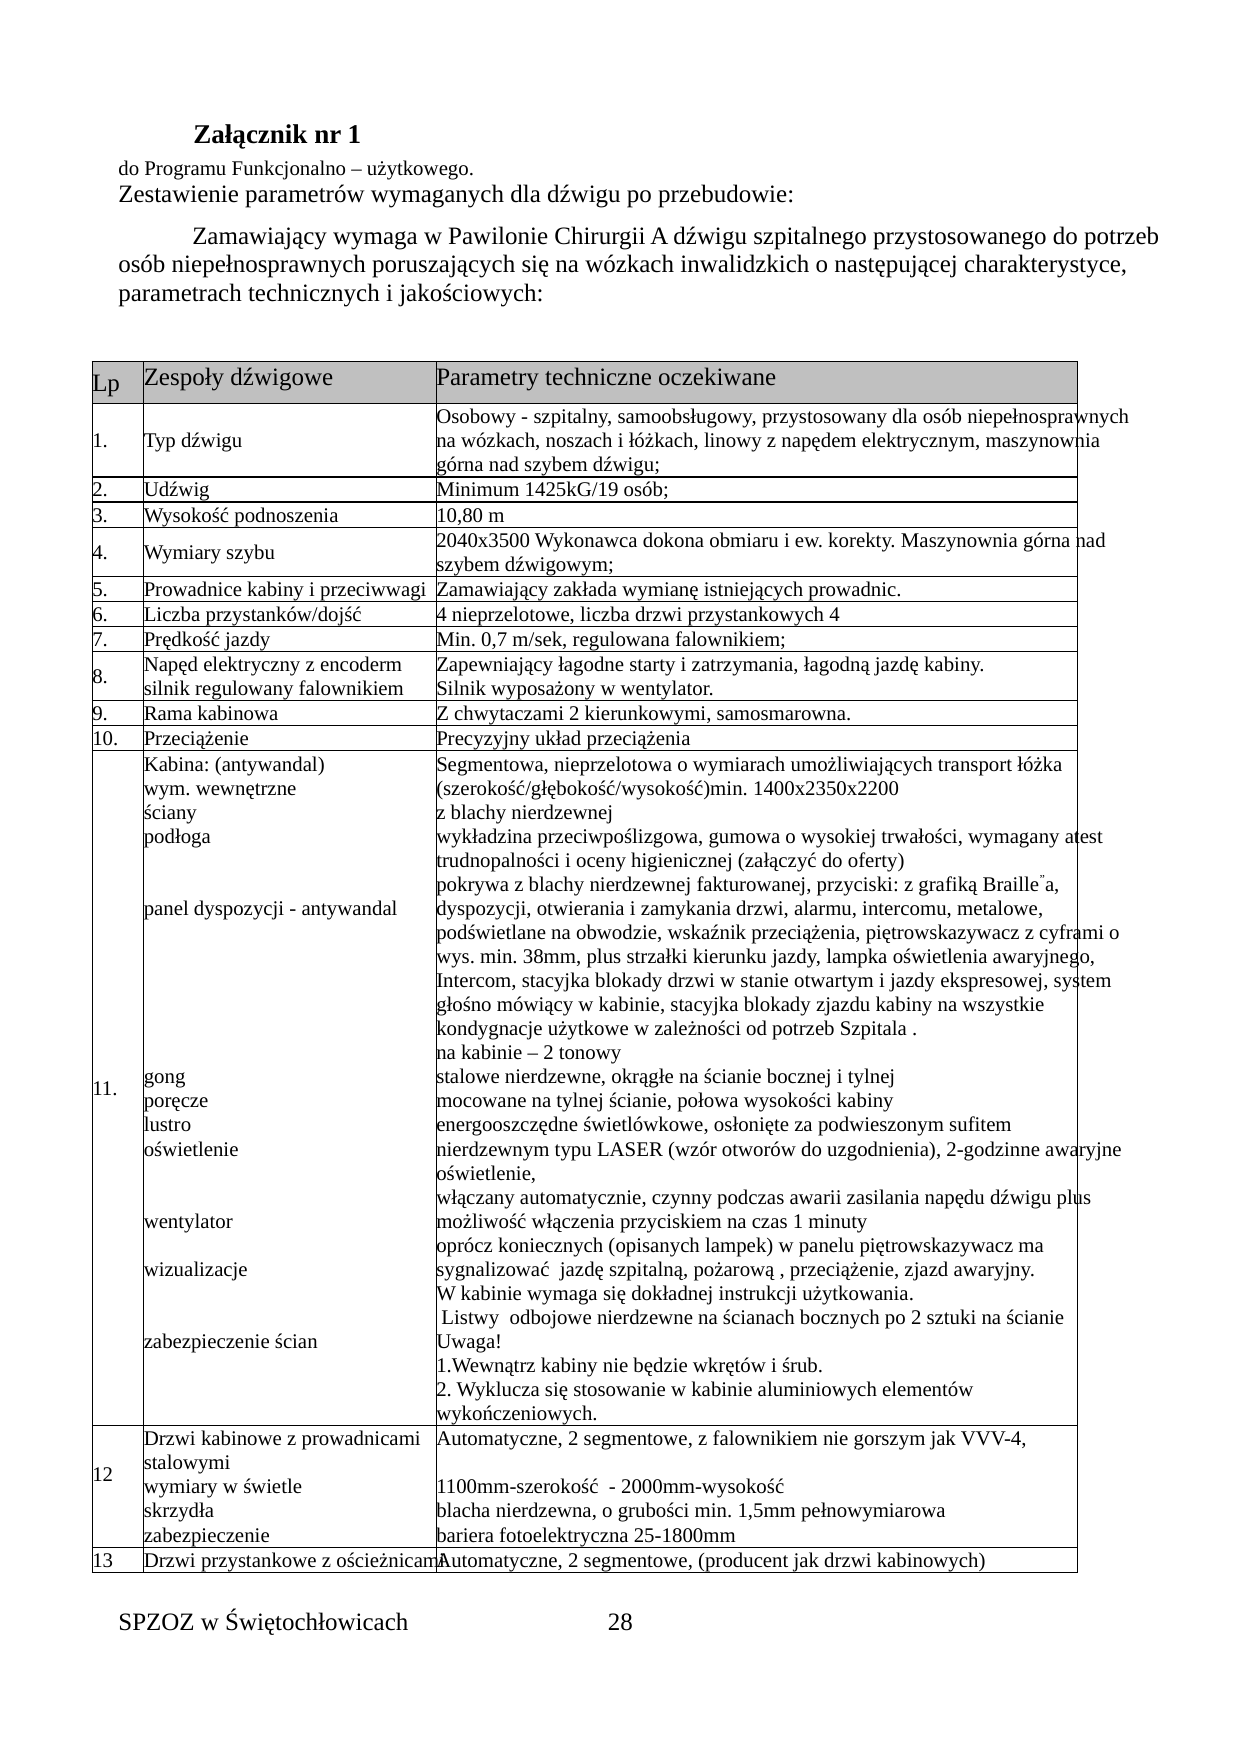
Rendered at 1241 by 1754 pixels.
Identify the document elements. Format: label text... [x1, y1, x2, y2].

table_cell 5. [93, 577, 143, 601]
table_cell 7. [93, 627, 143, 651]
table_cell Minimum 1425kG/19 osób; [437, 478, 1077, 501]
table_cell Rama kabinowa [144, 701, 436, 725]
table_cell Zamawiający zakłada wymianę istniejących prowadnic. [437, 577, 1077, 601]
table_cell 11. [93, 751, 143, 1425]
table_cell 12 [93, 1426, 143, 1547]
table_cell Precyzyjny układ przeciążenia [437, 726, 1077, 750]
table_cell Prowadnice kabiny i przeciwwagi [144, 577, 436, 601]
table_cell Typ dźwigu [144, 404, 436, 476]
table_cell Wysokość podnoszenia [144, 503, 436, 527]
table_cell Prędkość jazdy [144, 627, 436, 651]
table_cell Osobowy - szpitalny, samoobsługowy, przystosowany dla osób niepełnosprawnych na wózkach, noszach i łóżkach, linowy z napędem elektrycznym, maszynownia górna nad szybem dźwigu; [437, 404, 1077, 476]
table_cell 2040x3500 Wykonawca dokona obmiaru i ew. korekty. Maszynownia górna nad szybem dźwigowym; [437, 528, 1077, 576]
table_cell 4 nieprzelotowe, liczba drzwi przystankowych 4 [437, 602, 1077, 626]
table_cell Przeciążenie [144, 726, 436, 750]
text do Programu Funkcjonalno – użytkowego. [118, 156, 1175, 179]
table_cell 1. [93, 404, 143, 476]
table_cell Drzwi przystankowe z ościeżnicami wymiary w świetle skrzydła i ościeżnice [144, 1548, 436, 1572]
table_header Zespoły dźwigowe [144, 362, 436, 403]
table_cell Segmentowa, nieprzelotowa o wymiarach umożliwiających transport łóżka (szerokość/głębokość/wysokość)min. 1400x2350x2200 z blachy nierdzewnej wykładzina przeciwpoślizgowa, gumowa o wysokiej trwałości, wymagany atest trudnopalności i oceny higienicznej (załączyć do oferty) pokrywa z blachy nierdzewnej fakturowanej, przyciski: z grafiką Braille”a, dyspozycji, otwierania i zamykania drzwi, alarmu, intercomu, metalowe, podświetlane na obwodzie, wskaźnik przeciążenia, piętrowskazywacz z cyframi o wys. min. 38mm, plus strzałki kierunku jazdy, lampka oświetlenia awaryjnego, Intercom, stacyjka blokady drzwi w stanie otwartym i jazdy ekspresowej, system głośno mówiący w kabinie, stacyjka blokady zjazdu kabiny na wszystkie kondygnacje użytkowe w zależności od potrzeb Szpitala . na kabinie – 2 tonowy stalowe nierdzewne, okrągłe na ścianie bocznej i tylnej mocowane na tylnej ścianie, połowa wysokości kabiny energooszczędne świetlówkowe, osłonięte za podwieszonym sufitem nierdzewnym typu LASER (wzór otworów do uzgodnienia), 2-godzinne awaryjne oświetlenie, włączany automatycznie, czynny podczas awarii zasilania napędu dźwigu plus możliwość włączenia przyciskiem na czas 1 minuty oprócz koniecznych (opisanych lampek) w panelu piętrowskazywacz ma sygnalizować jazdę szpitalną, pożarową , przeciążenie, zjazd awaryjny. W kabinie wymaga się dokładnej instrukcji użytkowania. Listwy odbojowe nierdzewne na ścianach bocznych po 2 sztuki na ścianie Uwaga! 1.Wewnątrz kabiny nie będzie wkrętów i śrub. 2. Wyklucza się stosowanie w kabinie aluminiowych elementów wykończeniowych. [437, 751, 1077, 1425]
table_cell Automatyczne, 2 segmentowe, (producent jak drzwi kabinowych) 1100mm–szerokość 2000mm–wysokość z blachy nierdzewnej, [437, 1548, 1077, 1572]
table_cell 13 [93, 1548, 143, 1572]
table_header Parametry techniczne oczekiwane [437, 362, 1077, 403]
table_cell 8. [93, 652, 143, 700]
table_cell Drzwi kabinowe z prowadnicami stalowymi wymiary w świetle skrzydła zabezpieczenie [144, 1426, 436, 1547]
table_cell Wymiary szybu [144, 528, 436, 576]
table_cell 2. [93, 478, 143, 501]
table_cell 10. [93, 726, 143, 750]
table_cell Napęd elektryczny z encoderm silnik regulowany falownikiem [144, 652, 436, 700]
subtitle Załącznik nr 1 [118, 118, 1122, 149]
table_cell 4. [93, 528, 143, 576]
table_cell 9. [93, 701, 143, 725]
table_cell Z chwytaczami 2 kierunkowymi, samosmarowna. [437, 701, 1077, 725]
table_cell Min. 0,7 m/sek, regulowana falownikiem; [437, 627, 1077, 651]
table_cell Udźwig [144, 478, 436, 501]
table_cell Kabina: (antywandal) wym. wewnętrzne ściany podłoga panel dyspozycji - antywandal gong poręcze lustro oświetlenie wentylator wizualizacje zabezpieczenie ścian [144, 751, 436, 1425]
text Zestawienie parametrów wymaganych dla dźwigu po przebudowie: [118, 179, 1175, 208]
table_cell 10,80 m [437, 503, 1077, 527]
table_cell Zapewniający łagodne starty i zatrzymania, łagodną jazdę kabiny. Silnik wyposażony w wentylator. [437, 652, 1077, 700]
table_cell 6. [93, 602, 143, 626]
table_cell Automatyczne, 2 segmentowe, z falownikiem nie gorszym jak VVV-4, 1100mm-szerokość - 2000mm-wysokość blacha nierdzewna, o grubości min. 1,5mm pełnowymiarowa bariera fotoelektryczna 25-1800mm [437, 1426, 1077, 1547]
table_cell 3. [93, 503, 143, 527]
text Zamawiający wymaga w Pawilonie Chirurgii A dźwigu szpitalnego przystosowanego do potrzeb osób niepełnosprawnych poruszających się na wózkach inwalidzkich o następującej charakterystyce, parametrach technicznych i jakościowych: [118, 221, 1175, 307]
table_cell Liczba przystanków/dojść [144, 602, 436, 626]
table_header Lp [93, 362, 143, 403]
